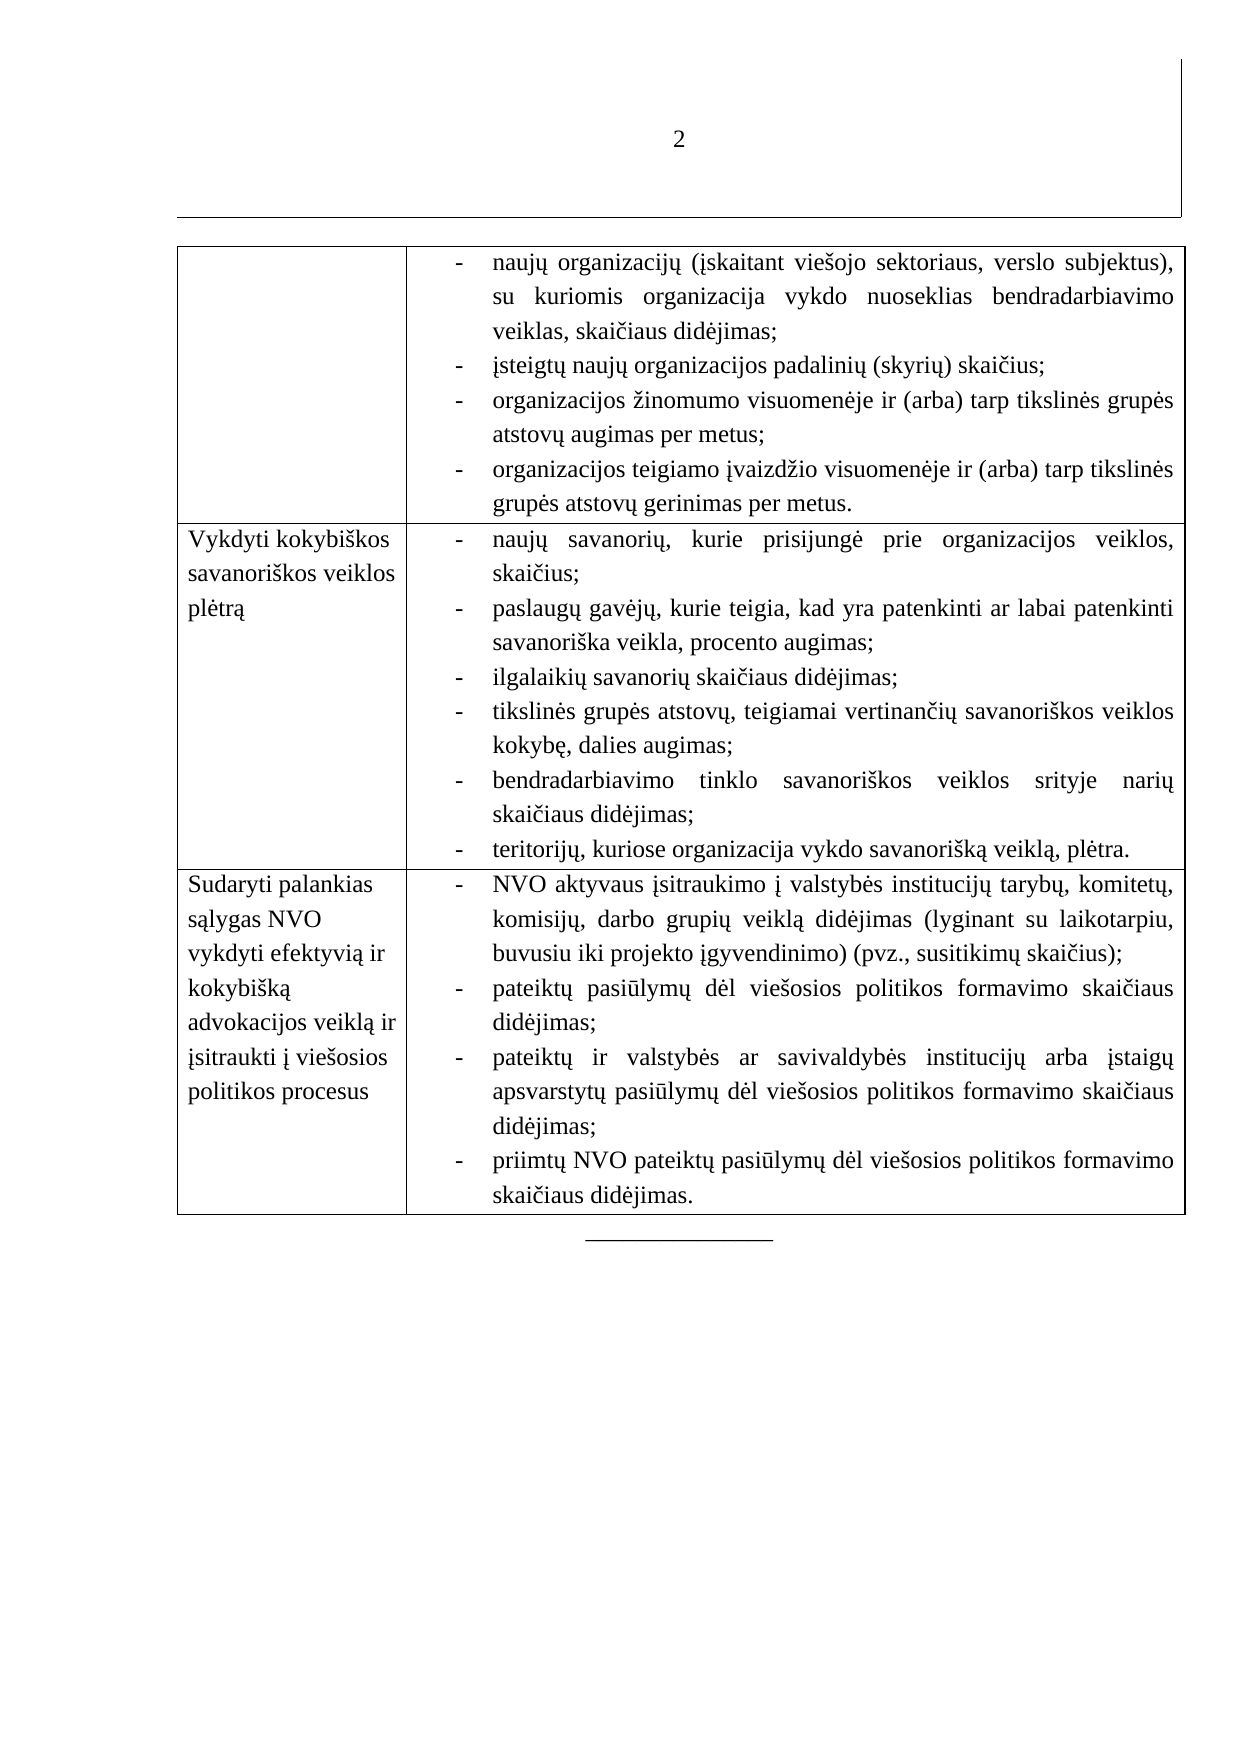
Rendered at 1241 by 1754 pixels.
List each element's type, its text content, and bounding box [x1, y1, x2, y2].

table_cell - naujų savanorių, kurie prisijungė prie organizacijos veiklos, skaičius; - paslaugų gavėjų, kurie teigia, kad yra patenkinti ar labai patenkinti savanoriška veikla, procento augimas; - ilgalaikių savanorių skaičiaus didėjimas; - tikslinės grupės atstovų, teigiamai vertinančių savanoriškos veiklos kokybę, dalies augimas; - bendradarbiavimo tinklo savanoriškos veiklos srityje narių skaičiaus didėjimas; - teritorijų, kuriose organizacija vykdo savanorišką veiklą, plėtra. [407, 524, 1184, 868]
table_cell Vykdyti kokybiškos savanoriškos veiklos plėtrą [178, 524, 406, 868]
table_cell - naujų organizacijų (įskaitant viešojo sektoriaus, verslo subjektus), su kuriomis organizacija vykdo nuoseklias bendradarbiavimo veiklas, skaičiaus didėjimas; - įsteigtų naujų organizacijos padalinių (skyrių) skaičius; - organizacijos žinomumo visuomenėje ir (arba) tarp tikslinės grupės atstovų augimas per metus; - organizacijos teigiamo įvaizdžio visuomenėje ir (arba) tarp tikslinės grupės atstovų gerinimas per metus. [407, 247, 1184, 523]
table_cell Sudaryti palankias sąlygas NVO vykdyti efektyvią ir kokybišką advokacijos veiklą ir įsitraukti į viešosios politikos procesus [178, 870, 406, 1214]
table_cell [178, 247, 406, 523]
text _______________ [177, 1215, 1181, 1244]
table_cell - NVO aktyvaus įsitraukimo į valstybės institucijų tarybų, komitetų, komisijų, darbo grupių veiklą didėjimas (lyginant su laikotarpiu, buvusiu iki projekto įgyvendinimo) (pvz., susitikimų skaičius); - pateiktų pasiūlymų dėl viešosios politikos formavimo skaičiaus didėjimas; - pateiktų ir valstybės ar savivaldybės institucijų arba įstaigų apsvarstytų pasiūlymų dėl viešosios politikos formavimo skaičiaus didėjimas; - priimtų NVO pateiktų pasiūlymų dėl viešosios politikos formavimo skaičiaus didėjimas. [407, 870, 1184, 1214]
